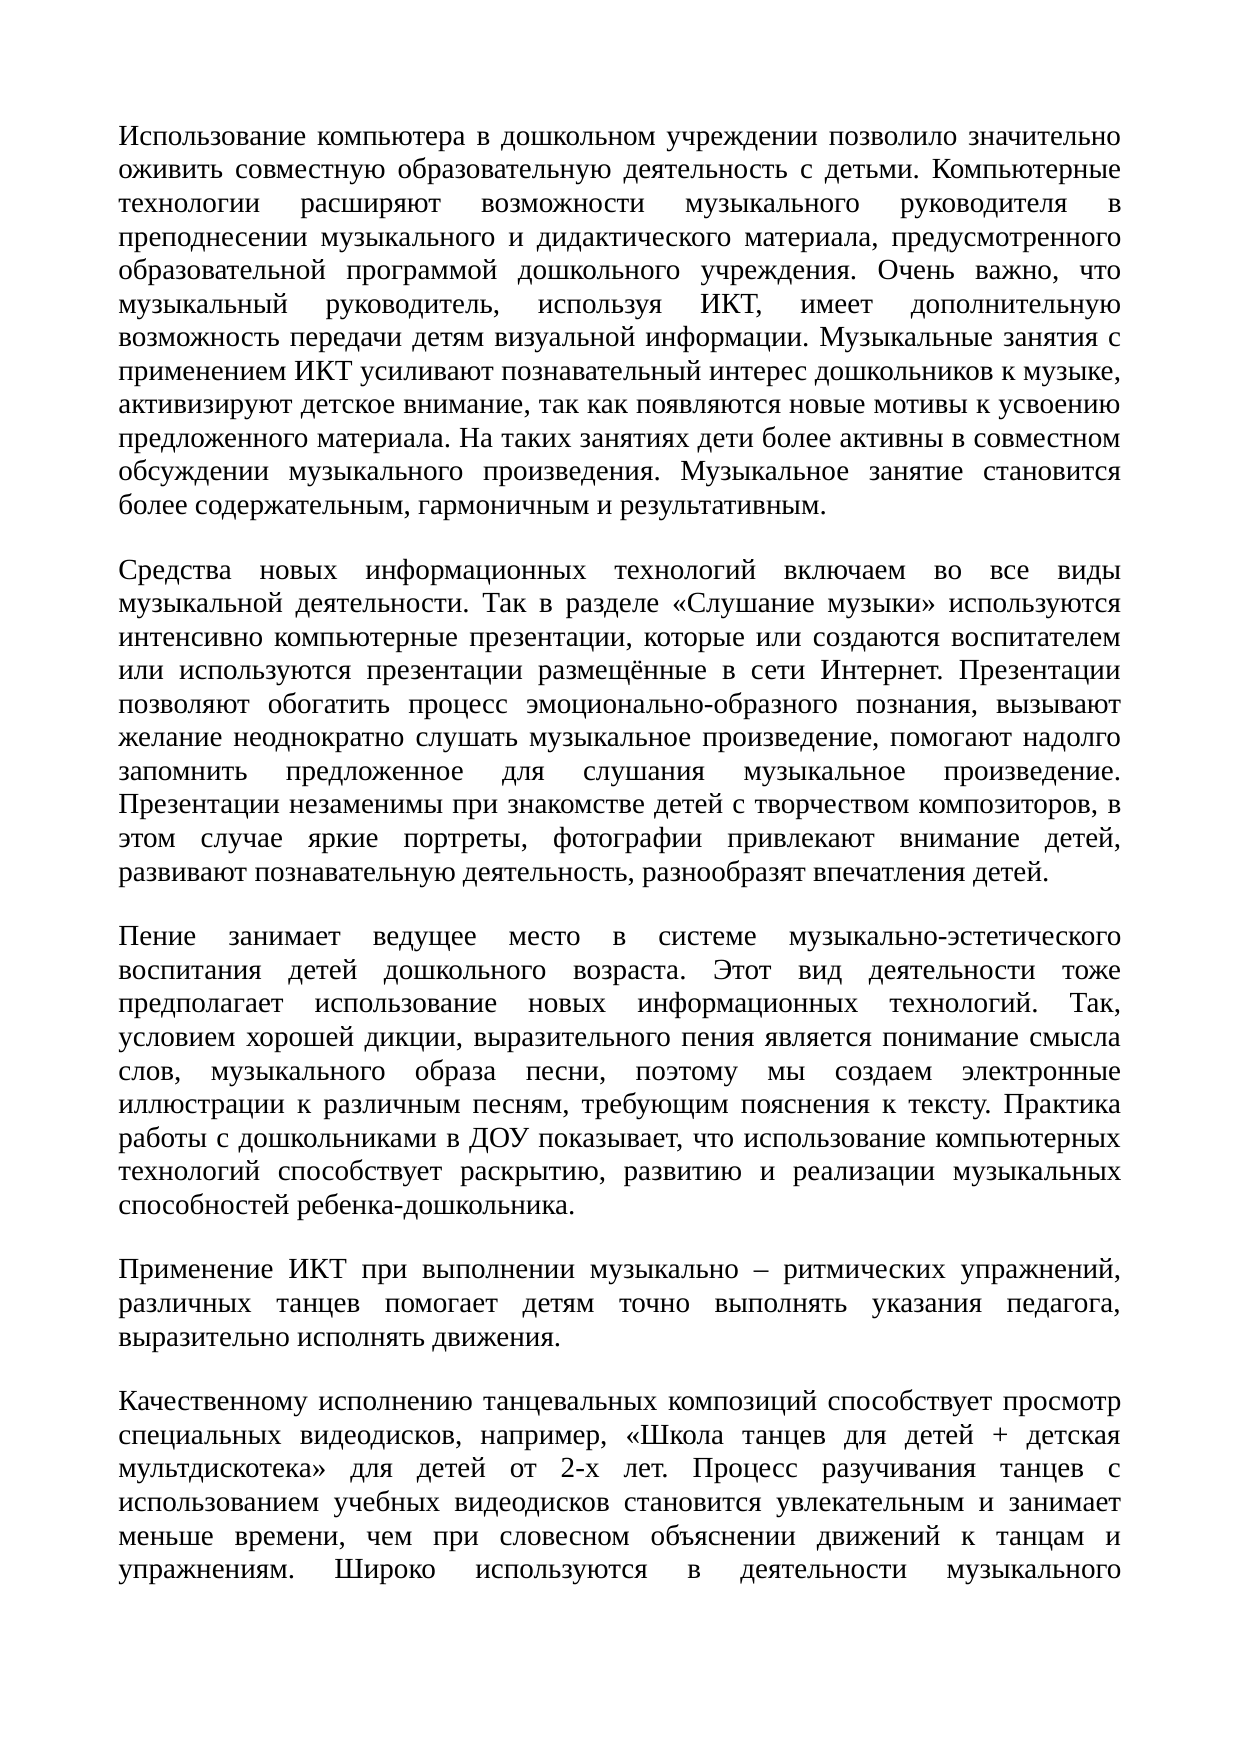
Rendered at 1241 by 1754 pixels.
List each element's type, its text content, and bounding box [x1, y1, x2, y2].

text Использование компьютера в дошкольном учреждении позволило значительно оживить совместную образовательную деятельность с детьми. Компьютерные технологии расширяют возможности музыкального руководителя в преподнесении музыкального и дидактического материала, предусмотренного образовательной программой дошкольного учреждения. Очень важно, что музыкальный руководитель, используя ИКТ, имеет дополнительную возможность передачи детям визуальной информации. Музыкальные занятия с применением ИКТ усиливают познавательный интерес дошкольников к музыке, активизируют детское внимание, так как появляются новые мотивы к усвоению предложенного материала. На таких занятиях дети более активны в совместном обсуждении музыкального произведения. Музыкальное занятие становится более содержательным, гармоничным и результативным. [118, 118, 1122, 521]
text Средства новых информационных технологий включаем во все виды музыкальной деятельности. Так в разделе «Слушание музыки» используются интенсивно компьютерные презентации, которые или создаются воспитателем или используются презентации размещённые в сети Интернет. Презентации позволяют обогатить процесс эмоционально-образного познания, вызывают желание неоднократно слушать музыкальное произведение, помогают надолго запомнить предложенное для слушания музыкальное произведение. Презентации незаменимы при знакомстве детей с творчеством композиторов, в этом случае яркие портреты, фотографии привлекают внимание детей, развивают познавательную деятельность, разнообразят впечатления детей. [118, 552, 1122, 887]
text Качественному исполнению танцевальных композиций способствует просмотр специальных видеодисков, например, «Школа танцев для детей + детская мультдискотека» для детей от 2-х лет. Процесс разучивания танцев с использованием учебных видеодисков становится увлекательным и занимает меньше времени, чем при словесном объяснении движений к танцам и упражнениям. Широко используются в деятельности музыкального [118, 1383, 1122, 1585]
text Пение занимает ведущее место в системе музыкально-эстетического воспитания детей дошкольного возраста. Этот вид деятельности тоже предполагает использование новых информационных технологий. Так, условием хорошей дикции, выразительного пения является понимание смысла слов, музыкального образа песни, поэтому мы создаем электронные иллюстрации к различным песням, требующим пояснения к тексту. Практика работы с дошкольниками в ДОУ показывает, что использование компьютерных технологий способствует раскрытию, развитию и реализации музыкальных способностей ребенка-дошкольника. [118, 918, 1122, 1220]
text Применение ИКТ при выполнении музыкально – ритмических упражнений, различных танцев помогает детям точно выполнять указания педагога, выразительно исполнять движения. [118, 1252, 1122, 1352]
